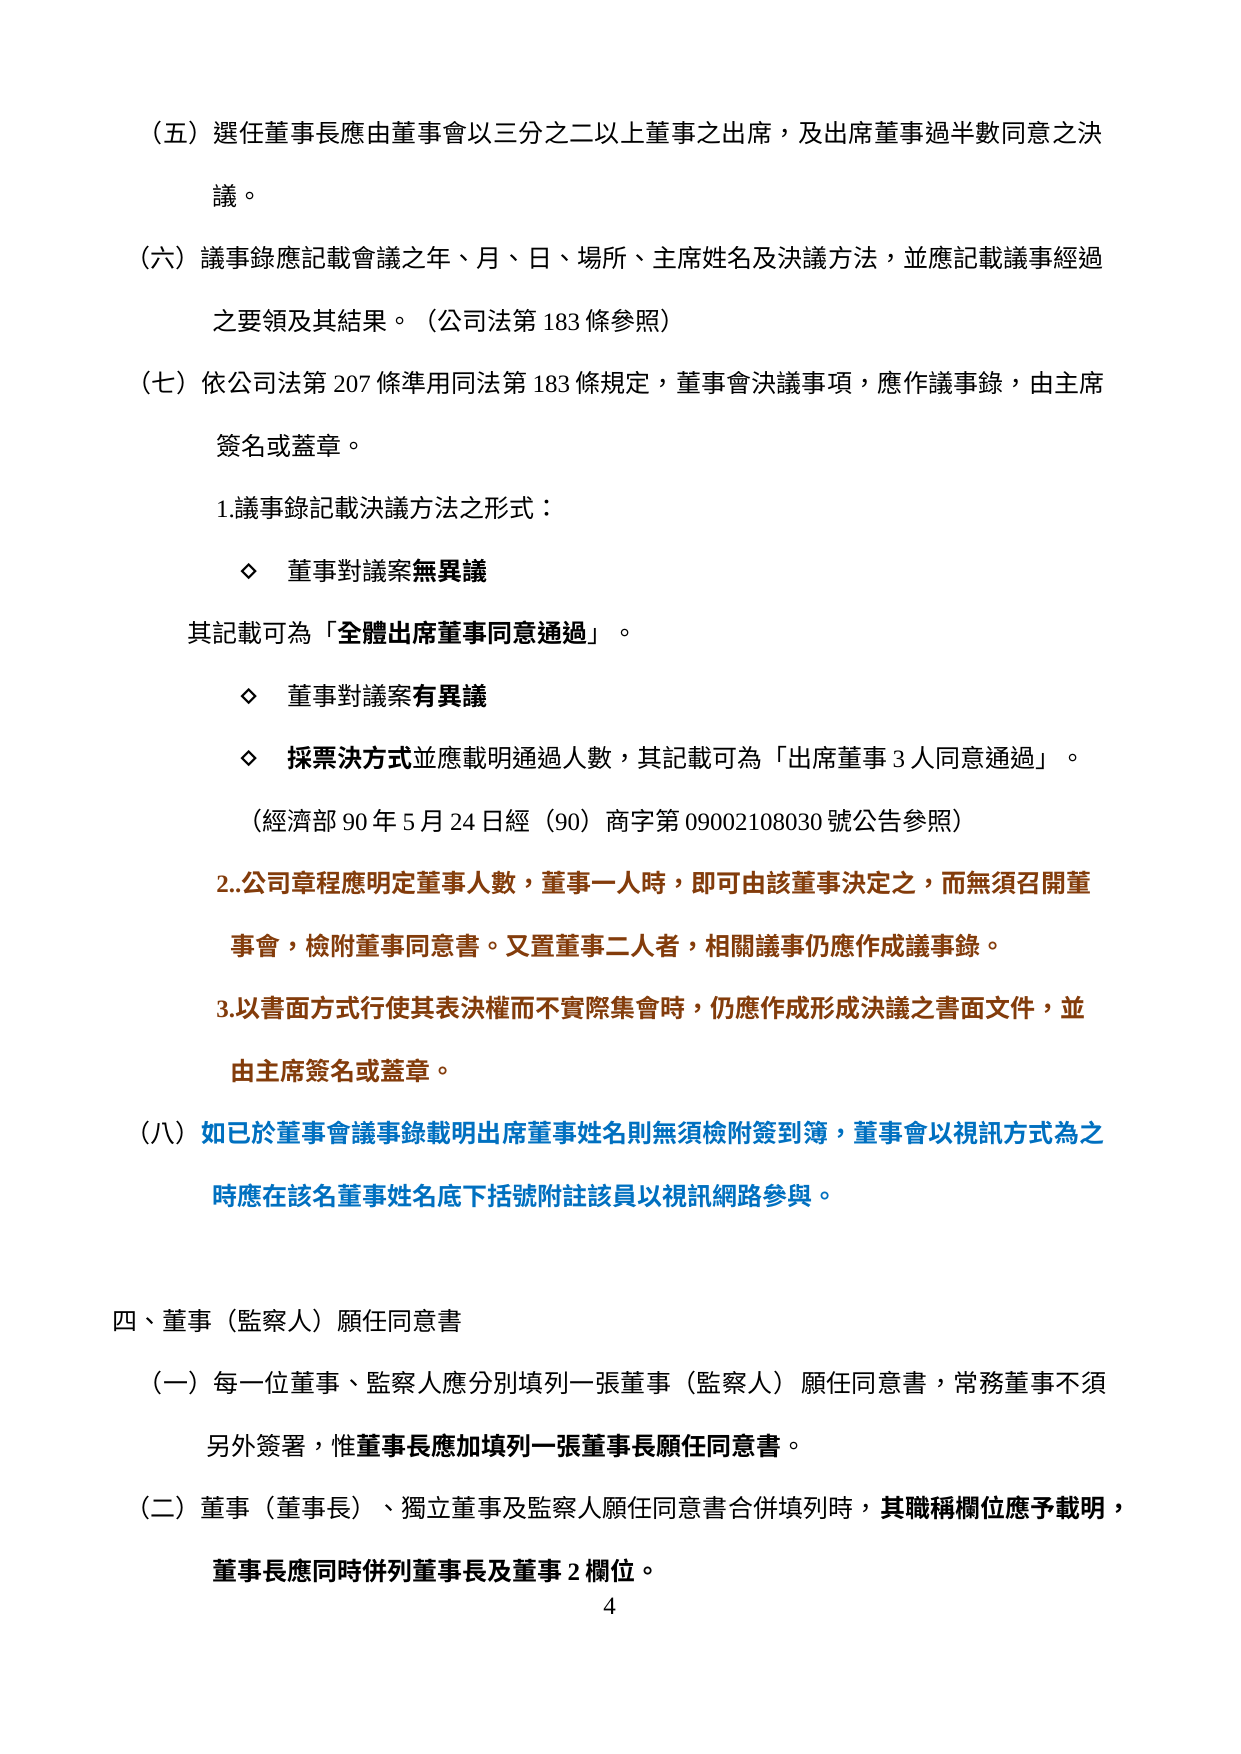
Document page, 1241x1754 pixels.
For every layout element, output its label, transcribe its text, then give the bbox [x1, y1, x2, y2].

text （七）依公司法第207條準用同法第183條規定，董事會決議事項，應作議事錄，由主席簽名或蓋章。 [112, 340, 1106, 465]
text 其記載可為「全體出席董事同意通過」。 [112, 590, 1106, 652]
list 董事對議案有異議 [237, 652, 1106, 715]
text （一）每一位董事、監察人應分別填列一張董事（監察人）願任同意書，常務董事不須另外簽署，惟董事長應加填列一張董事長願任同意書。 [137, 1340, 1106, 1465]
text 2..公司章程應明定董事人數，董事一人時，即可由該董事決定之，而無須召開董事會，檢附董事同意書。又置董事二人者，相關議事仍應作成議事錄。 [216, 840, 1106, 965]
text （六）議事錄應記載會議之年、月、日、場所、主席姓名及決議方法，並應記載議事經過之要領及其結果。（公司法第183條參照） [112, 215, 1106, 340]
text （八）如已於董事會議事錄載明出席董事姓名則無須檢附簽到簿，董事會以視訊方式為之時應在該名董事姓名底下括號附註該員以視訊網路參與。 [112, 1090, 1106, 1215]
text 1.議事錄記載決議方法之形式： [216, 465, 1106, 527]
text （五）選任董事長應由董事會以三分之二以上董事之出席，及出席董事過半數同意之決議。 [137, 90, 1106, 215]
text 3.以書面方式行使其表決權而不實際集會時，仍應作成形成決議之書面文件，並由主席簽名或蓋章。 [216, 965, 1106, 1090]
list 董事對議案無異議 [237, 527, 1106, 590]
text 四、董事（監察人）願任同意書 [112, 1277, 1106, 1340]
list 採票決方式並應載明通過人數，其記載可為「出席董事3人同意通過」。 [237, 715, 1106, 777]
text （經濟部90年5月24日經（90）商字第09002108030號公告參照） [237, 777, 1106, 840]
text （二）董事（董事長）、獨立董事及監察人願任同意書合併填列時，其職稱欄位應予載明，董事長應同時併列董事長及董事2欄位。 [112, 1465, 1106, 1590]
